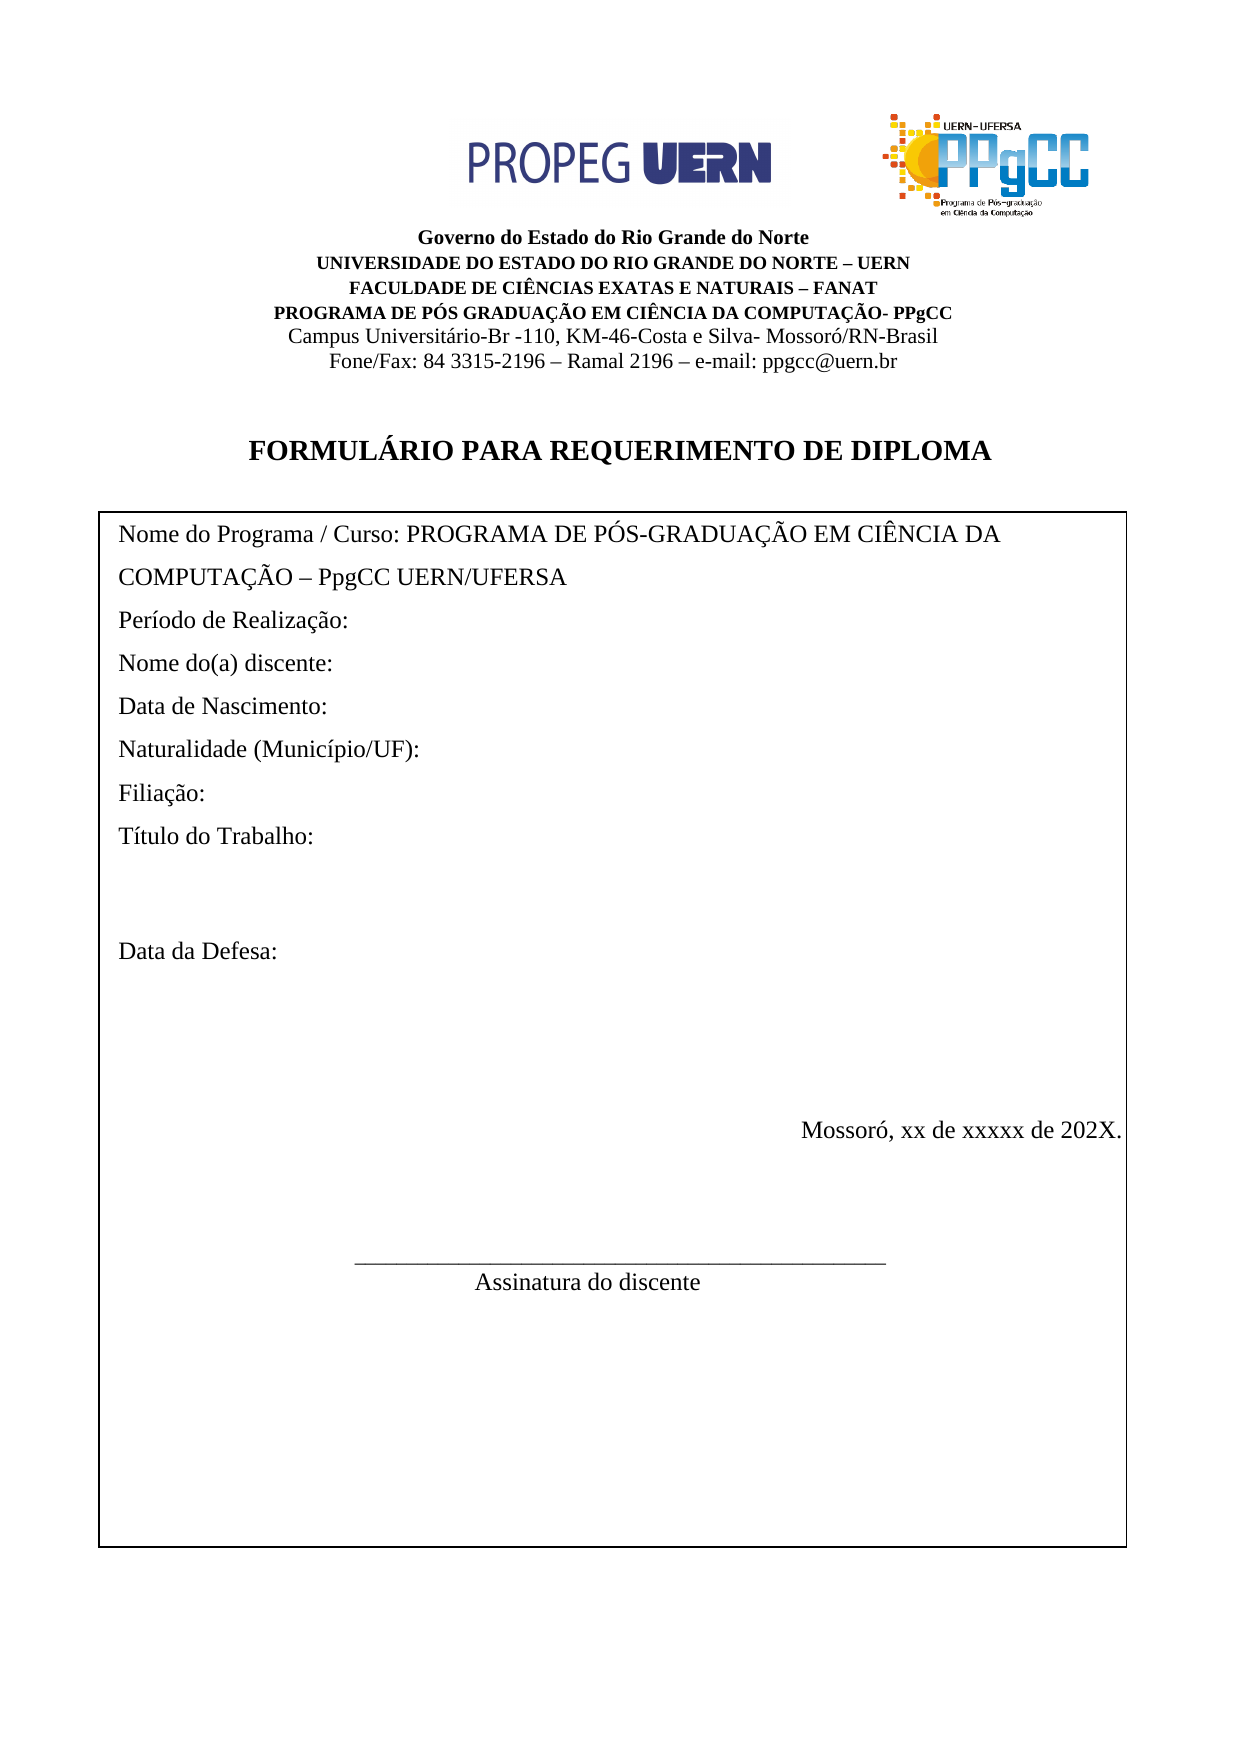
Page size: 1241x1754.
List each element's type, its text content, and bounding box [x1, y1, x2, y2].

text Naturalidade (Município/UF): [118, 734, 1122, 763]
text Nome do Programa / Curso: PROGRAMA DE PÓS-GRADUAÇÃO EM CIÊNCIA DA COMPUTAÇÃO – PpgCC UERN/UFERSA [118, 519, 1122, 591]
picture [448, 118, 792, 208]
text Data da Defesa: [118, 936, 1122, 965]
picture [882, 114, 1089, 217]
text Data de Nascimento: [118, 691, 1122, 720]
text Título do Trabalho: [118, 821, 1122, 849]
text ___________________________________________________ [118, 1243, 1122, 1267]
text Assinatura do discente [118, 1267, 1122, 1296]
text Período de Realização: [118, 605, 1122, 634]
text Nome do(a) discente: [118, 648, 1122, 677]
list FORMULÁRIO PARA REQUERIMENTO DE DIPLOMA [118, 433, 1122, 466]
text Filiação: [118, 778, 1122, 806]
list Mossoró, xx de xxxxx de 202X. [118, 1116, 1122, 1144]
